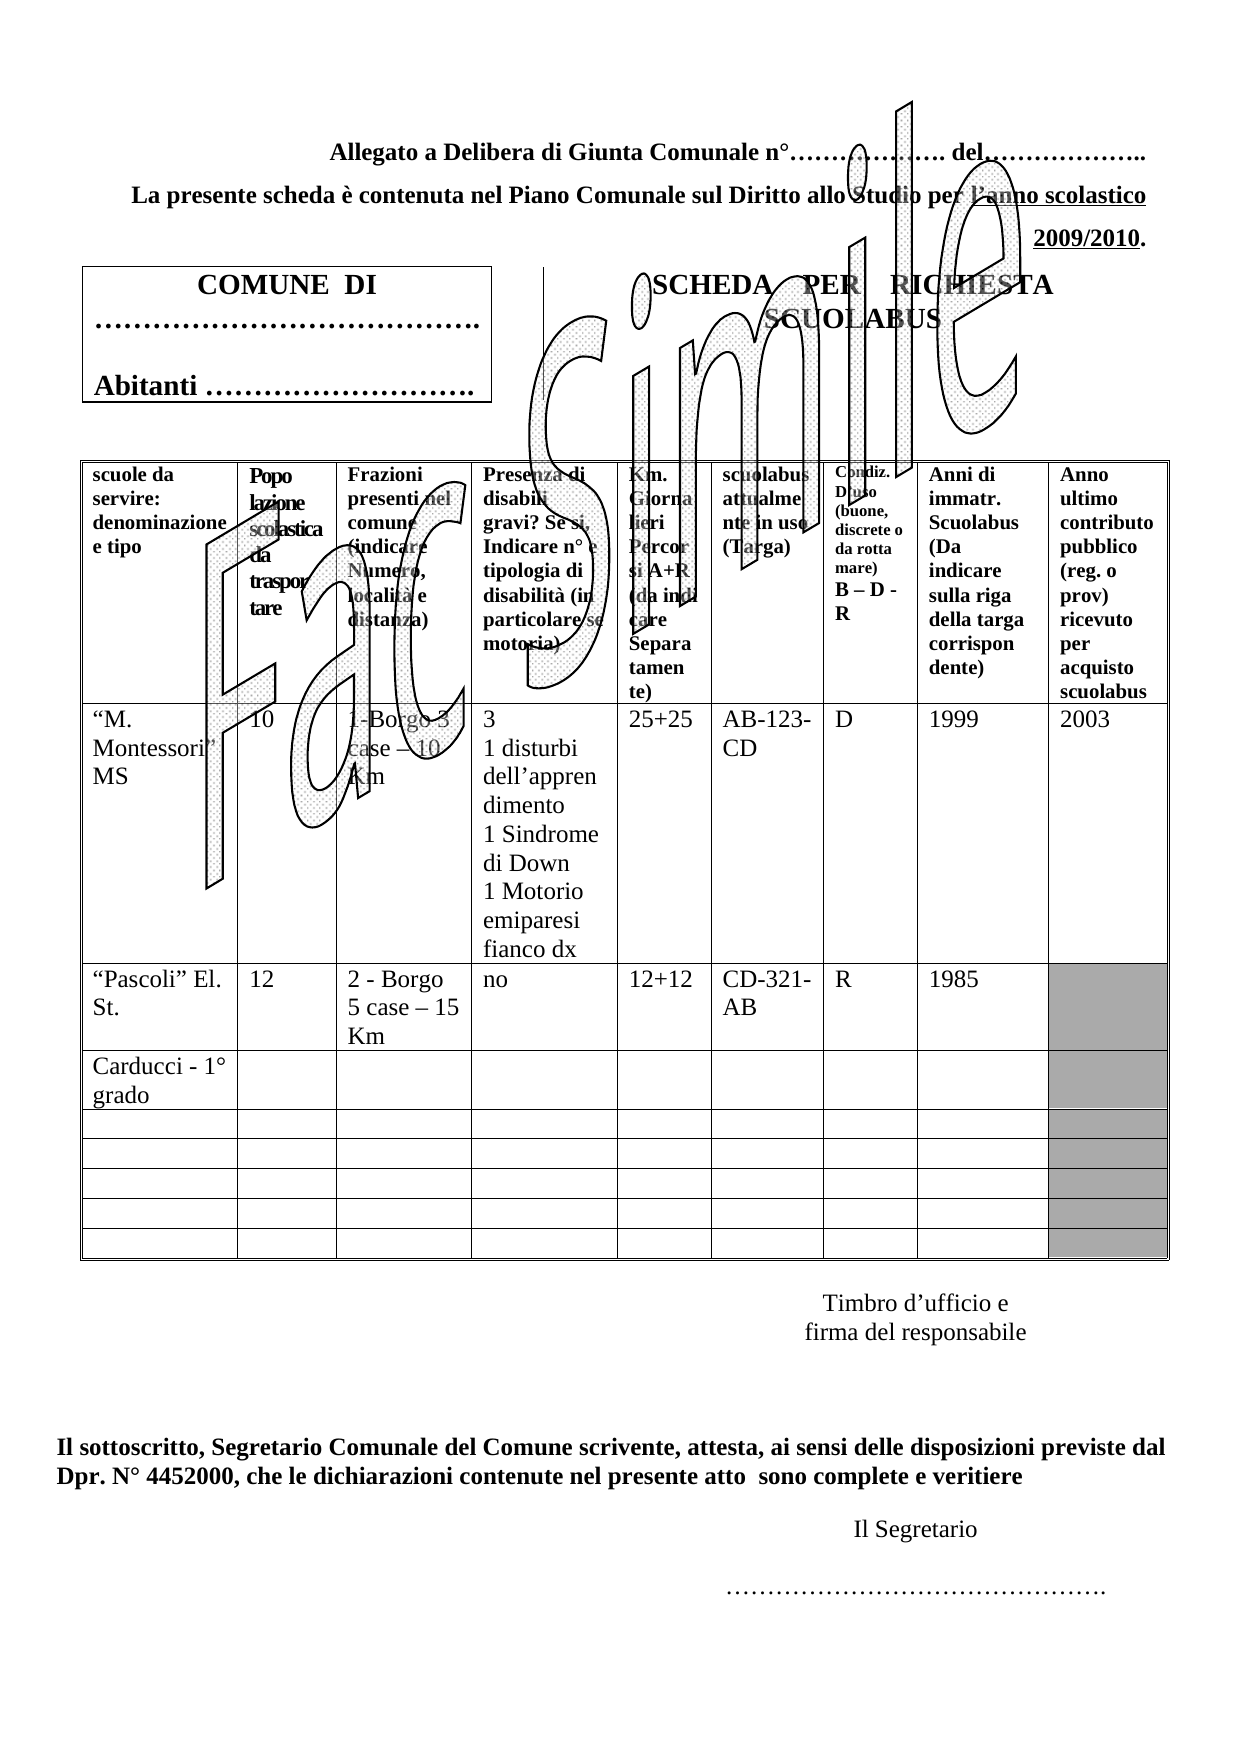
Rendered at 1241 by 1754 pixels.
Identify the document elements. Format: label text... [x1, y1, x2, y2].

table_cell [472, 1229, 617, 1257]
picture [851, 322, 862, 328]
picture [765, 309, 777, 322]
picture [682, 543, 688, 553]
table_cell [712, 1229, 823, 1257]
picture [641, 519, 648, 529]
table_cell 1985 [918, 964, 1048, 1050]
table_cell [1049, 1229, 1167, 1257]
table_cell [618, 1110, 711, 1138]
table_cell 2 - Borgo 5 case – 15 Km [337, 964, 471, 1050]
picture [898, 309, 904, 328]
text La presente scheda è contenuta nel Piano Comunale sul Diritto allo Studio per l’anno scolastico 2009/2010. [94, 180, 895, 252]
table_cell [1049, 964, 1167, 1050]
picture [642, 543, 648, 553]
table_cell [918, 1199, 1048, 1228]
table_cell Carducci - 1° grado [83, 1051, 237, 1108]
picture [359, 744, 368, 756]
picture [852, 489, 860, 497]
picture [403, 592, 411, 602]
picture [743, 519, 750, 529]
table_cell [712, 1199, 823, 1228]
table_cell [472, 1199, 617, 1228]
picture [979, 186, 984, 194]
table_header SCHEDA PER RICHIESTA SCUOLABUS [913, 266, 943, 401]
picture [853, 186, 862, 196]
picture [402, 616, 410, 626]
table_cell 12 [238, 964, 336, 1050]
table_cell [824, 1110, 917, 1138]
picture [533, 471, 542, 481]
table_cell [337, 1229, 471, 1257]
text La presente scheda è contenuta nel Piano Comunale sul Diritto allo Studio per l’anno scolastico 2009/2010. [1012, 180, 1146, 205]
table_header SCHEDA PER RICHIESTA SCUOLABUS [867, 266, 895, 327]
table_cell [83, 1199, 237, 1228]
picture [437, 495, 445, 505]
table_cell no [472, 964, 617, 1050]
picture [782, 309, 799, 316]
text Allegato a Delibera di Giunta Comunale n°………………. del……………….. [913, 137, 1146, 166]
table_cell “M. Montessori” MS [83, 704, 237, 963]
picture [637, 567, 642, 577]
table_header scuole da servire: denominazione e tipo [83, 463, 237, 703]
picture [430, 495, 435, 505]
picture [587, 616, 594, 626]
table_cell [337, 1169, 471, 1198]
picture [743, 493, 756, 505]
picture [851, 275, 860, 294]
picture [397, 616, 401, 626]
picture [635, 499, 644, 505]
text La presente scheda è contenuta nel Piano Comunale sul Diritto allo Studio per l’anno scolastico 2009/2010. [913, 180, 963, 252]
table_cell [1049, 1139, 1167, 1168]
picture [250, 520, 277, 536]
table_cell [238, 1139, 336, 1168]
picture [967, 278, 976, 294]
table_cell 1999 [918, 704, 1048, 963]
picture [348, 547, 353, 557]
picture [208, 688, 269, 722]
picture [635, 539, 640, 548]
table_cell [618, 1229, 711, 1257]
table_cell [918, 1110, 1048, 1138]
table_cell [83, 1110, 237, 1138]
table_cell 12+12 [618, 964, 711, 1050]
table_cell [472, 1139, 617, 1168]
table_cell CD-321-AB [712, 964, 823, 1050]
table_header SCHEDA PER RICHIESTA SCUOLABUS [867, 322, 895, 401]
table_header Anno ultimo contributo pubblico (reg. o prov) ricevuto per acquisto scuolabus [1049, 463, 1167, 703]
table_cell R [824, 964, 917, 1050]
table_header Presenza di disabili gravi? Se si, Indicare n° e tipologia di disabilità (in particolare se motoria) [472, 463, 617, 703]
text Il sottoscritto, Segretario Comunale del Comune scrivente, attesta, ai sensi delle disposizioni previste dal Dpr. N° 4452000, che le dichiarazioni contenute nel presente atto sono complete e veritiere [56, 1432, 1181, 1490]
text La presente scheda è contenuta nel Piano Comunale sul Diritto allo Studio per l’anno scolastico 2009/2010. [1019, 206, 1146, 252]
table_cell [824, 1229, 917, 1257]
table_cell [918, 1051, 1048, 1108]
table_cell [824, 1139, 917, 1168]
table_cell 1-Borgo 3 case – 10 Km [337, 704, 471, 963]
picture [438, 719, 449, 727]
table_cell [238, 1199, 336, 1228]
table_cell 10 [238, 704, 336, 963]
table_cell AB-123-CD [712, 704, 823, 963]
table_cell [712, 1139, 823, 1168]
picture [354, 592, 363, 602]
table_header SCHEDA PER RICHIESTA SCUOLABUS [701, 354, 740, 401]
table_cell [824, 1051, 917, 1108]
picture [419, 717, 429, 727]
picture [743, 471, 750, 481]
picture [999, 275, 1011, 287]
picture [752, 471, 756, 481]
picture [417, 739, 426, 756]
picture [898, 275, 910, 294]
table_cell [238, 1169, 336, 1198]
table_cell D [824, 704, 917, 963]
table_cell [618, 1199, 711, 1228]
text Allegato a Delibera di Giunta Comunale n°………………. del……………….. [94, 137, 895, 166]
picture [358, 777, 365, 784]
picture [429, 739, 440, 756]
table_cell [337, 1139, 471, 1168]
picture [359, 616, 364, 626]
picture [744, 543, 753, 553]
picture [682, 588, 690, 602]
picture [635, 519, 639, 529]
table_cell 2003 [1049, 704, 1167, 963]
picture [635, 467, 644, 481]
picture [855, 469, 864, 477]
table_cell 3 1 disturbi dell’apprendimento 1 Sindrome di Down 1 Motorio emiparesi fianco dx [472, 704, 617, 963]
table_cell [238, 1110, 336, 1138]
table_cell [472, 1169, 617, 1198]
table_cell [238, 1051, 336, 1108]
picture [595, 616, 601, 626]
table_cell [337, 1051, 471, 1108]
text Timbro d’ufficio e firma del responsabile [685, 1288, 1146, 1346]
table_header SCHEDA PER RICHIESTA SCUOLABUS [955, 266, 1162, 401]
text Il Segretario ………………………………………. [685, 1514, 1146, 1600]
picture [977, 275, 995, 294]
table_cell [83, 1139, 237, 1168]
table_cell [918, 1169, 1048, 1198]
table_header Km. Giorna lieri Percor si A+R (da indi care Separa tamen te) [618, 463, 711, 703]
picture [803, 282, 812, 294]
table_cell [1049, 1169, 1167, 1198]
table_header Condiz. D’uso (buone, discrete o da rotta mare) B – D - R [824, 463, 917, 703]
table_header SCHEDA PER RICHIESTA SCUOLABUS [759, 320, 802, 401]
picture [409, 543, 417, 553]
table_cell [918, 1229, 1048, 1257]
table_cell [1049, 1199, 1167, 1228]
table_cell “Pascoli” El. St. [83, 964, 237, 1050]
table_cell [337, 1199, 471, 1228]
table_cell [337, 1110, 471, 1138]
picture [999, 191, 1012, 203]
picture [269, 505, 277, 510]
table_cell [712, 1110, 823, 1138]
table_cell [83, 1169, 237, 1198]
picture [956, 285, 965, 294]
table_header scuolabus attualmente in uso (Targa) [712, 463, 823, 703]
picture [903, 192, 909, 203]
table_header [492, 266, 543, 401]
picture [347, 563, 362, 577]
table_cell [618, 1169, 711, 1198]
table_header Popo lazione scolastica da traspor tare [238, 463, 336, 703]
picture [683, 495, 692, 505]
table_cell [712, 1169, 823, 1198]
table_header Frazioni presenti nel comune (indicare Numero, località e distanza) [337, 463, 471, 703]
picture [682, 563, 689, 577]
table_cell [824, 1199, 917, 1228]
picture [407, 714, 418, 732]
table_header COMUNE DI …………………………………. Abitanti ………………………. [83, 267, 491, 401]
picture [411, 567, 415, 577]
picture [943, 275, 953, 294]
picture [988, 191, 998, 203]
table_cell [472, 1051, 617, 1108]
picture [401, 567, 409, 577]
table_cell [824, 1169, 917, 1198]
picture [970, 186, 975, 203]
table_cell [618, 1051, 711, 1108]
table_cell [472, 1110, 617, 1138]
table_cell 25+25 [618, 704, 711, 963]
table_header SCHEDA PER RICHIESTA SCUOLABUS [544, 266, 848, 401]
table_cell [238, 1229, 336, 1257]
picture [445, 491, 450, 505]
picture [543, 471, 552, 481]
picture [898, 186, 902, 203]
table_header Anni di immatr. Scuolabus (Da indicare sulla riga della targa corrispon dente) [918, 463, 1048, 703]
picture [905, 309, 910, 327]
picture [362, 567, 366, 577]
picture [802, 309, 817, 328]
table_cell [1049, 1110, 1167, 1138]
table_cell [618, 1139, 711, 1168]
picture [553, 471, 562, 481]
table_cell [712, 1051, 823, 1108]
table_cell [1049, 1051, 1167, 1108]
picture [636, 588, 646, 602]
table_cell [918, 1139, 1048, 1168]
table_cell [83, 1229, 237, 1257]
picture [639, 616, 647, 626]
